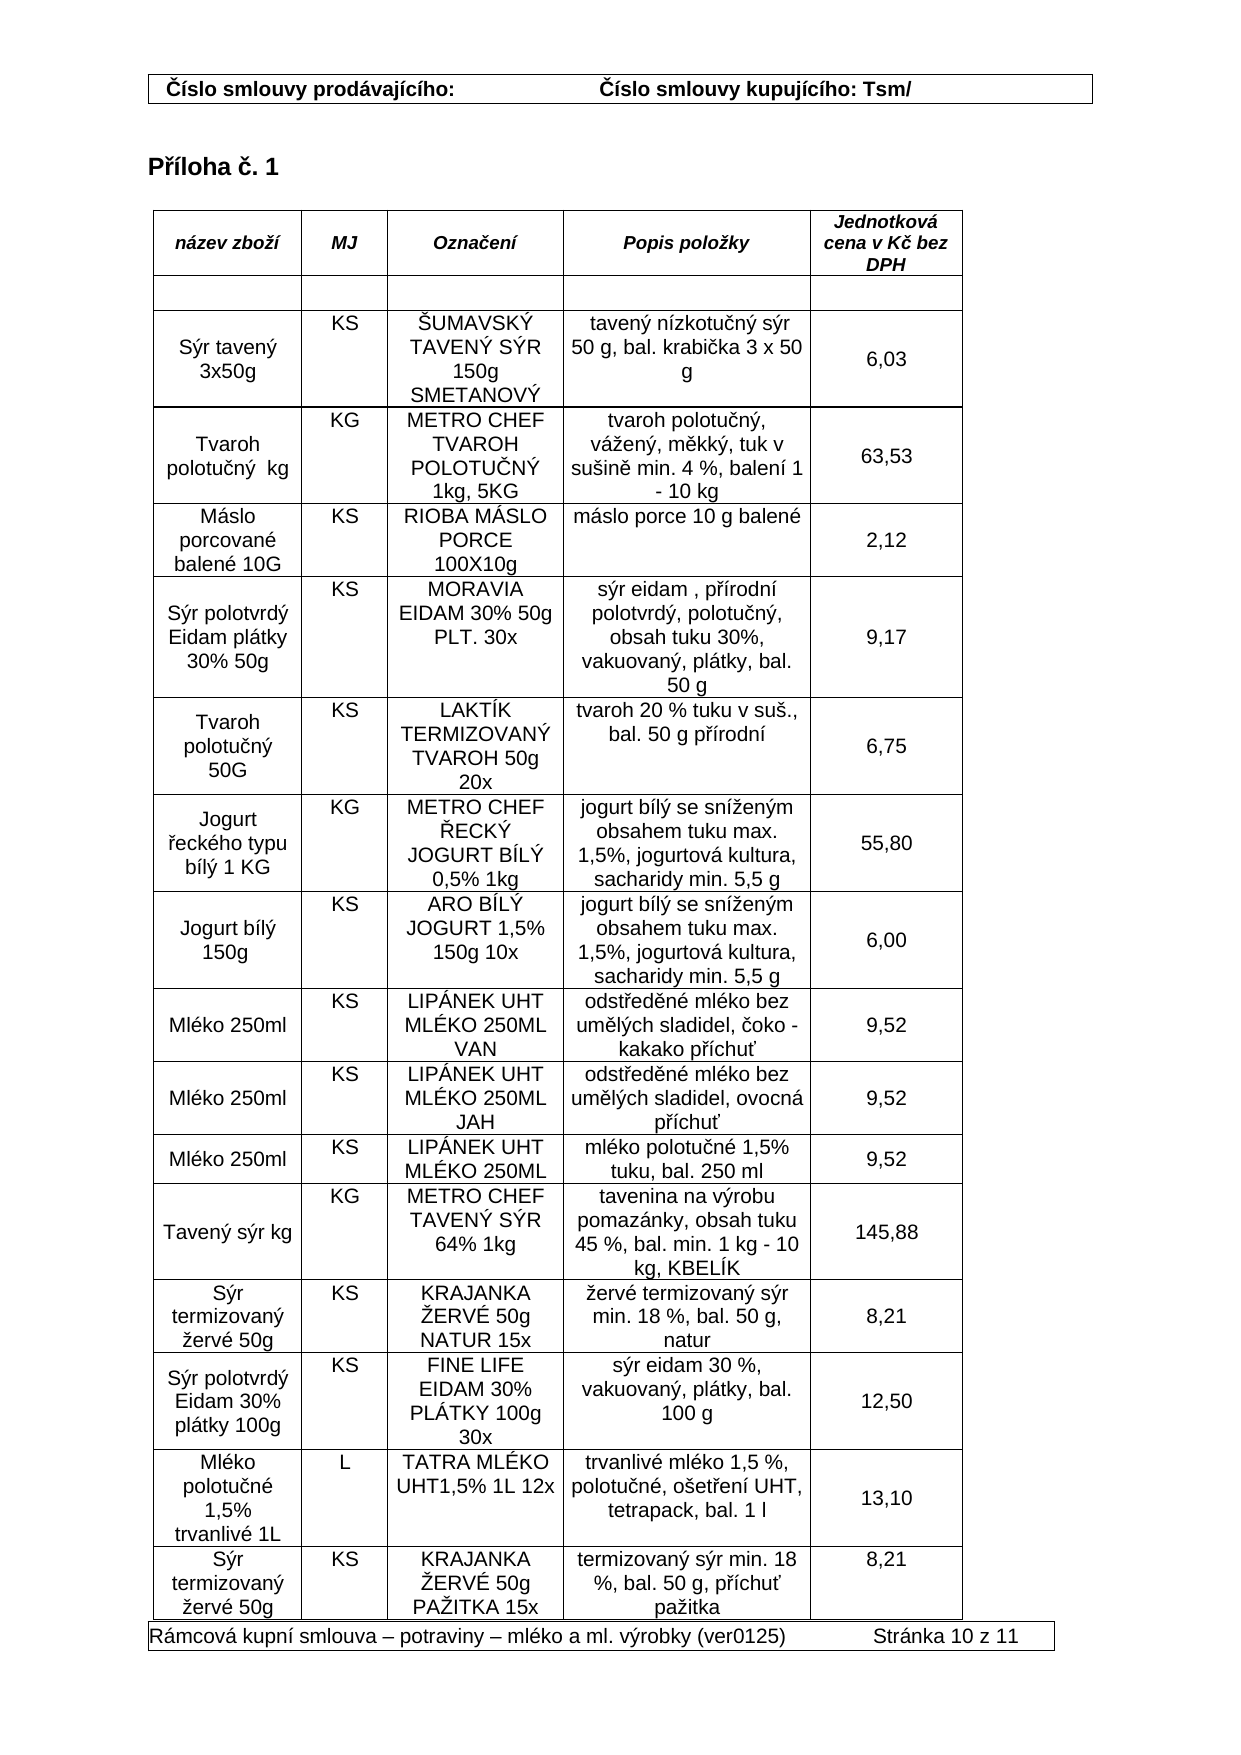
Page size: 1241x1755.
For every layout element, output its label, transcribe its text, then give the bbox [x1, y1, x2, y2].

table_cell LIPÁNEK UHT MLÉKO 250ML VAN [388, 989, 563, 1061]
table_cell KG [302, 795, 387, 891]
table_cell 6,75 [811, 698, 962, 794]
table_cell Máslo porcované balené 10G [154, 504, 301, 576]
table_cell 12,50 [811, 1353, 962, 1449]
table_cell jogurt bílý se sníženým obsahem tuku max. 1,5%, jogurtová kultura, sacharidy min. 5,5 g [564, 795, 810, 891]
table_cell mléko polotučné 1,5% tuku, bal. 250 ml [564, 1135, 810, 1182]
table_cell termizovaný sýr min. 18 %, bal. 50 g, příchuť pažitka [564, 1547, 810, 1619]
table_cell KS [302, 892, 387, 988]
table_header Jednotková cena v Kč bez DPH [811, 211, 962, 275]
table_cell Jogurt řeckého typu bílý 1 KG [154, 795, 301, 891]
table_cell KS [302, 698, 387, 794]
table_cell Sýr termizovaný žervé 50g [154, 1280, 301, 1352]
table_cell LIPÁNEK UHT MLÉKO 250ML JAH [388, 1062, 563, 1133]
table_cell METRO CHEF TAVENÝ SÝR 64% 1kg [388, 1184, 563, 1279]
table_cell KS [302, 989, 387, 1061]
table_header Popis položky [564, 211, 810, 275]
table_cell tvaroh polotučný, vážený, měkký, tuk v sušině min. 4 %, balení 1 - 10 kg [564, 408, 810, 503]
table_cell KRAJANKA ŽERVÉ 50g PAŽITKA 15x [388, 1547, 563, 1619]
table_header název zboží [154, 211, 301, 275]
table_cell 145,88 [811, 1184, 962, 1279]
table_cell KRAJANKA ŽERVÉ 50g NATUR 15x [388, 1280, 563, 1352]
table_cell Sýr polotvrdý Eidam plátky 30% 50g [154, 577, 301, 697]
table_cell tavený nízkotučný sýr 50 g, bal. krabička 3 x 50 g [564, 311, 810, 406]
table_cell ŠUMAVSKÝ TAVENÝ SÝR 150g SMETANOVÝ [388, 311, 563, 406]
table_cell 6,03 [811, 311, 962, 406]
table_cell LAKTÍK TERMIZOVANÝ TVAROH 50g 20x [388, 698, 563, 794]
table_cell KS [302, 504, 387, 576]
table_cell Mléko 250ml [154, 989, 301, 1061]
table_cell METRO CHEF ŘECKÝ JOGURT BÍLÝ 0,5% 1kg [388, 795, 563, 891]
table_cell 13,10 [811, 1450, 962, 1546]
table_cell 55,80 [811, 795, 962, 891]
table_cell 9,52 [811, 989, 962, 1061]
table_cell Sýr tavený 3x50g [154, 311, 301, 406]
table_cell jogurt bílý se sníženým obsahem tuku max. 1,5%, jogurtová kultura, sacharidy min. 5,5 g [564, 892, 810, 988]
table_cell 9,17 [811, 577, 962, 697]
table_cell máslo porce 10 g balené [564, 504, 810, 576]
text Příloha č. 1 [148, 152, 1093, 181]
table_cell KS [302, 1280, 387, 1352]
table_cell KS [302, 1547, 387, 1619]
table_cell LIPÁNEK UHT MLÉKO 250ML [388, 1135, 563, 1182]
table_cell [302, 276, 387, 309]
table_cell sýr eidam 30 %, vakuovaný, plátky, bal. 100 g [564, 1353, 810, 1449]
table_cell Mléko polotučné 1,5% trvanlivé 1L [154, 1450, 301, 1546]
table_cell 9,52 [811, 1062, 962, 1133]
table_cell KS [302, 1062, 387, 1133]
table_cell sýr eidam , přírodní polotvrdý, polotučný, obsah tuku 30%, vakuovaný, plátky, bal. 50 g [564, 577, 810, 697]
table_cell Sýr termizovaný žervé 50g [154, 1547, 301, 1619]
table_cell KS [302, 311, 387, 406]
table_cell Sýr polotvrdý Eidam 30% plátky 100g [154, 1353, 301, 1449]
table_cell KS [302, 1353, 387, 1449]
table_cell 63,53 [811, 408, 962, 503]
table_cell RIOBA MÁSLO PORCE 100X10g [388, 504, 563, 576]
table_cell 8,21 [811, 1280, 962, 1352]
table_cell TATRA MLÉKO UHT1,5% 1L 12x [388, 1450, 563, 1546]
table_cell KS [302, 577, 387, 697]
table_cell [811, 276, 962, 309]
table_cell 8,21 [811, 1547, 962, 1619]
table_cell Jogurt bílý 150g [154, 892, 301, 988]
table_cell [388, 276, 563, 309]
table_cell [564, 276, 810, 309]
table_cell 2,12 [811, 504, 962, 576]
table_cell MORAVIA EIDAM 30% 50g PLT. 30x [388, 577, 563, 697]
table_cell 9,52 [811, 1135, 962, 1182]
table_cell 6,00 [811, 892, 962, 988]
table_cell odstředěné mléko bez umělých sladidel, ovocná příchuť [564, 1062, 810, 1133]
table_cell Tvaroh polotučný kg [154, 408, 301, 503]
table_cell FINE LIFE EIDAM 30% PLÁTKY 100g 30x [388, 1353, 563, 1449]
table_cell tavenina na výrobu pomazánky, obsah tuku 45 %, bal. min. 1 kg - 10 kg, KBELÍK [564, 1184, 810, 1279]
table_header MJ [302, 211, 387, 275]
table_cell tvaroh 20 % tuku v suš., bal. 50 g přírodní [564, 698, 810, 794]
table_cell trvanlivé mléko 1,5 %, polotučné, ošetření UHT, tetrapack, bal. 1 l [564, 1450, 810, 1546]
table_cell Mléko 250ml [154, 1062, 301, 1133]
table_cell odstředěné mléko bez umělých sladidel, čoko - kakako příchuť [564, 989, 810, 1061]
table_header Označení [388, 211, 563, 275]
table_cell ARO BÍLÝ JOGURT 1,5% 150g 10x [388, 892, 563, 988]
table_cell žervé termizovaný sýr min. 18 %, bal. 50 g, natur [564, 1280, 810, 1352]
table_cell KG [302, 1184, 387, 1279]
table_cell Tvaroh polotučný 50G [154, 698, 301, 794]
table_cell [154, 276, 301, 309]
table_cell Mléko 250ml [154, 1135, 301, 1182]
table_cell Tavený sýr kg [154, 1184, 301, 1279]
table_cell KG [302, 408, 387, 503]
table_cell METRO CHEF TVAROH POLOTUČNÝ 1kg, 5KG [388, 408, 563, 503]
table_cell KS [302, 1135, 387, 1182]
table_cell L [302, 1450, 387, 1546]
